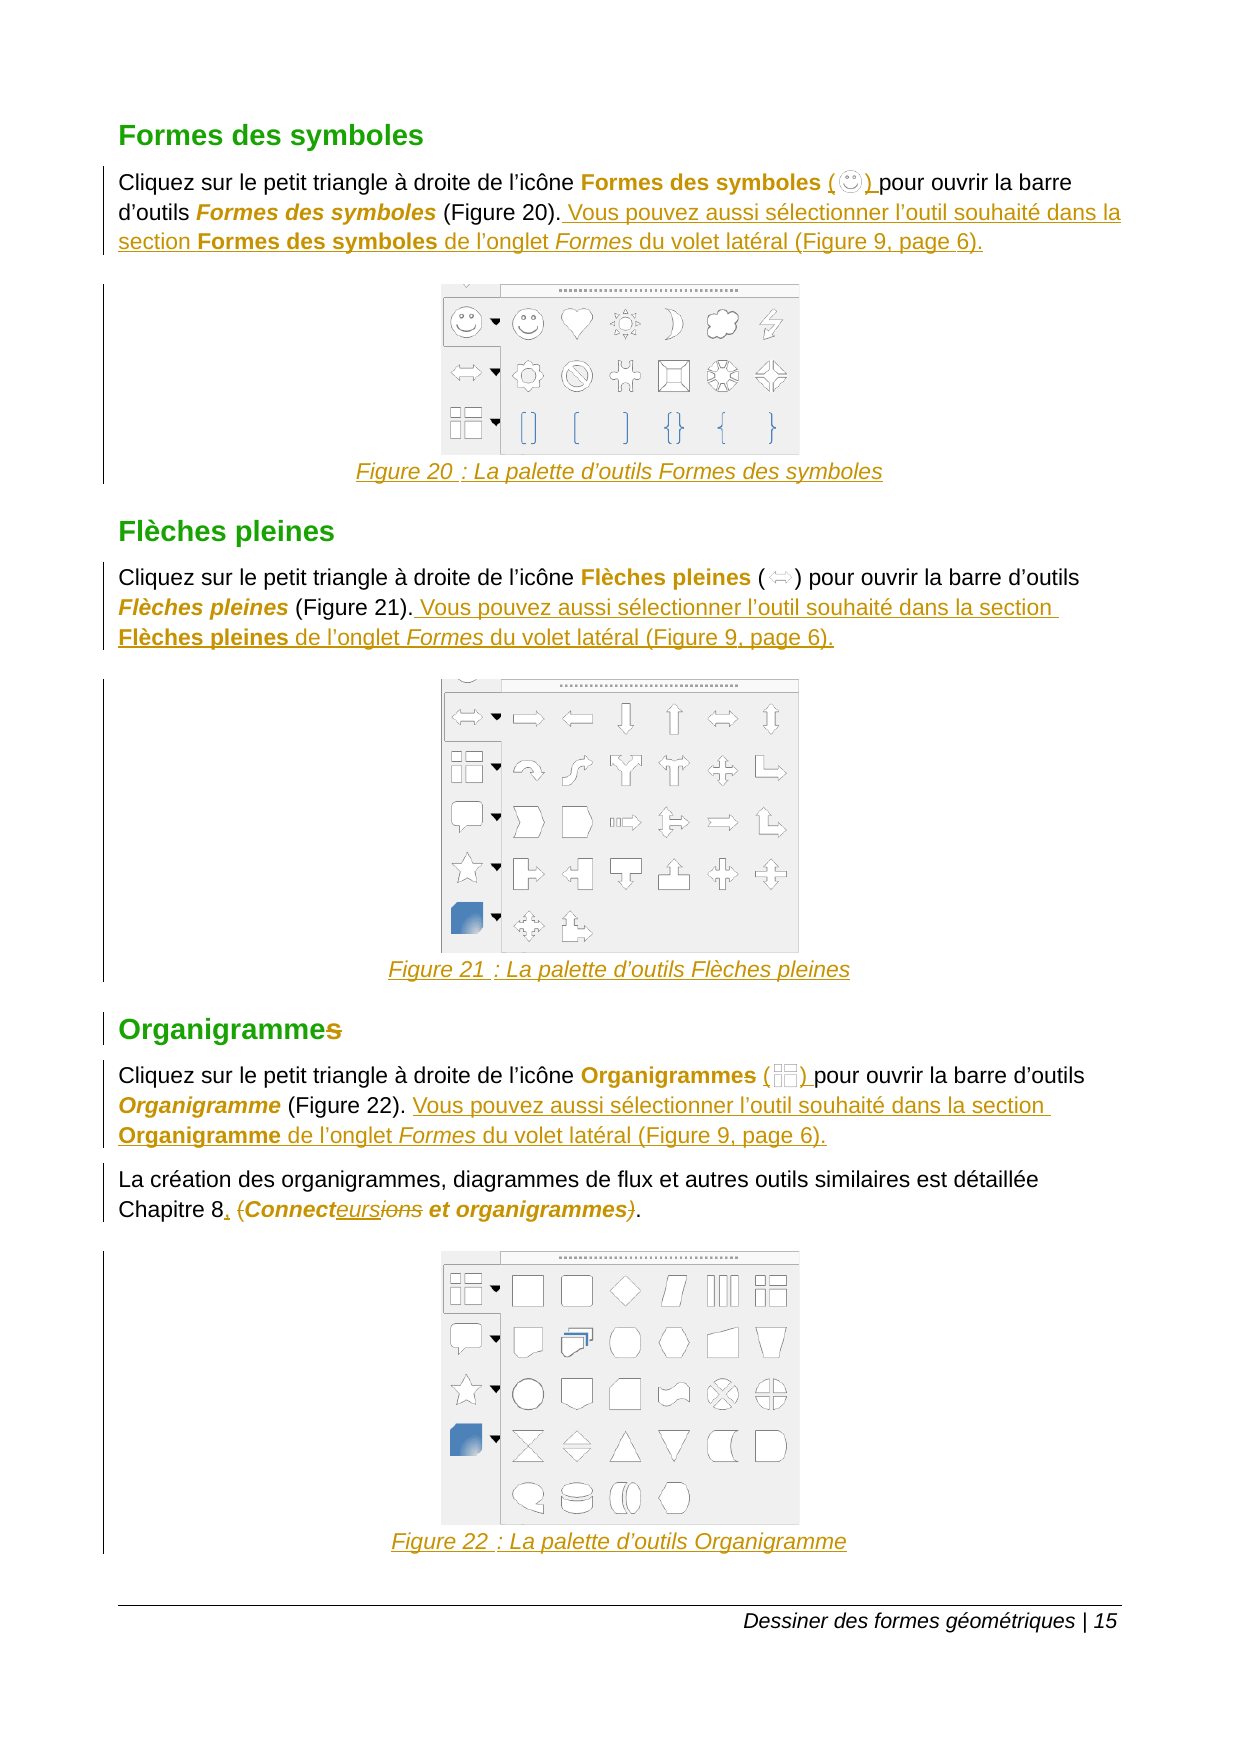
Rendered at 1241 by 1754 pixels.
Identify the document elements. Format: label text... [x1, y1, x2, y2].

subtitle Organigramme [118, 1012, 1122, 1045]
picture [441, 284, 800, 455]
subtitle Formes des symboles [118, 118, 1122, 152]
text Cliquez sur le petit triangle à droite de l’icône Organigramme () pour ouvrir la barre d’outils Organigramme (Figure 22). Vous pouvez aussi sélectionner l’outil souhaité dans la section Organigramme de l’onglet Formes du volet latéral (Figure 9, page 6). [118, 1060, 1122, 1148]
text Figure 22 : La palette d’outils Organigramme [118, 1525, 1122, 1554]
picture [441, 1251, 800, 1525]
text Cliquez sur le petit triangle à droite de l’icône Flèches pleines () pour ouvrir la barre d’outils Flèches pleines (Figure 21). Vous pouvez aussi sélectionner l’outil souhaité dans la section Flèches pleines de l’onglet Formes du volet latéral (Figure 9, page 6). [118, 562, 1122, 650]
subtitle Flèches pleines [118, 513, 1122, 547]
picture [441, 679, 799, 953]
text Figure 21 : La palette d’outils Flèches pleines [118, 953, 1122, 982]
text La création des organigrammes, diagrammes de flux et autres outils similaires est détaillée Chapitre 8, Connecteurs et organigrammes. [118, 1163, 1122, 1222]
text Cliquez sur le petit triangle à droite de l’icône Formes des symboles () pour ouvrir la barre d’outils Formes des symboles (Figure 20). Vous pouvez aussi sélectionner l’outil souhaité dans la section Formes des symboles de l’onglet Formes du volet latéral (Figure 9, page 6). [118, 166, 1122, 255]
text Figure 20 : La palette d’outils Formes des symboles [118, 455, 1122, 484]
